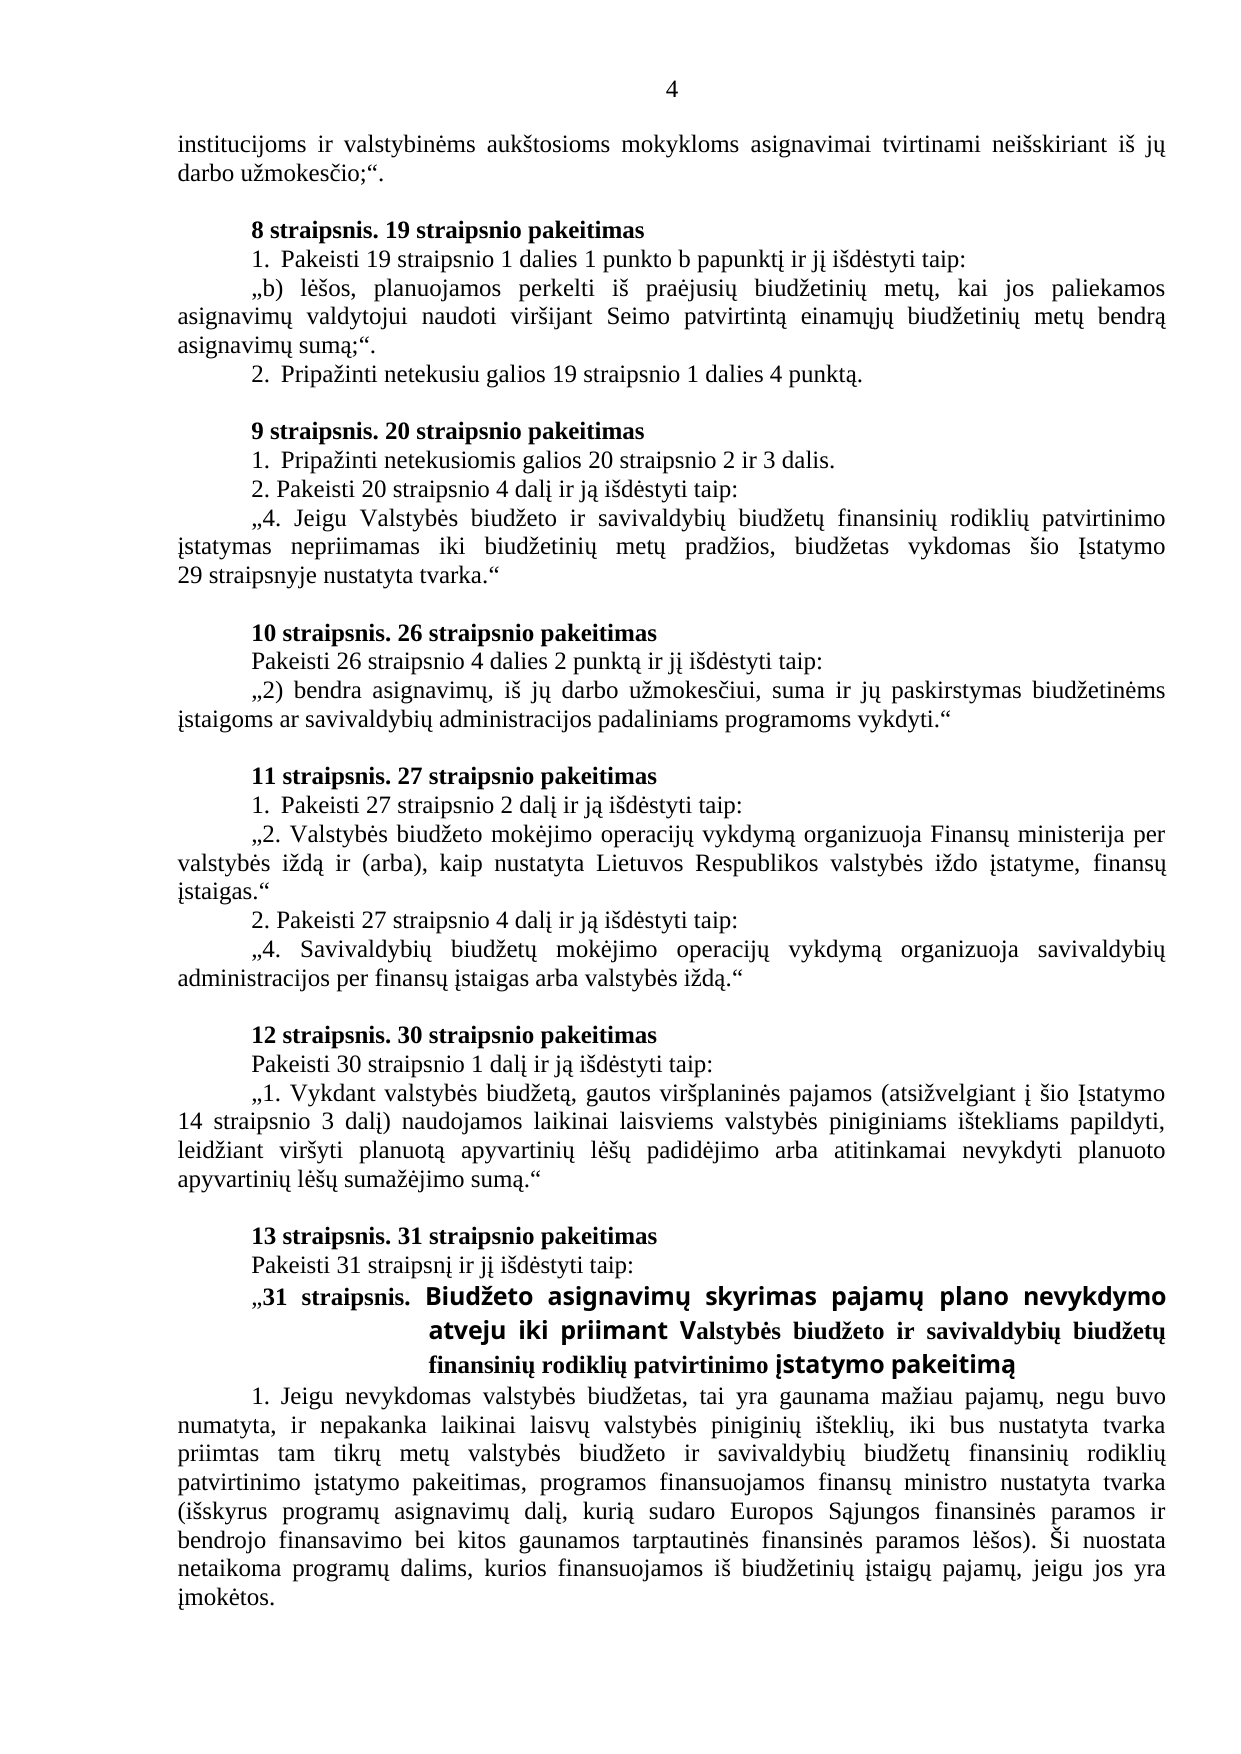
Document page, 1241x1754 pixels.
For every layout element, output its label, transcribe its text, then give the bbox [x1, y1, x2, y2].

text 1. Pakeisti 19 straipsnio 1 dalies 1 punkto b papunktį ir jį išdėstyti taip: [177, 244, 1167, 273]
text 1. Pripažinti netekusiomis galios 20 straipsnio 2 ir 3 dalis. [177, 445, 1167, 474]
text 11 straipsnis. 27 straipsnio pakeitimas [177, 761, 1167, 790]
text 2. Pripažinti netekusiu galios 19 straipsnio 1 dalies 4 punktą. [177, 359, 1167, 388]
text „4. Jeigu Valstybės biudžeto ir savivaldybių biudžetų finansinių rodiklių patvirtinimo įstatymas nepriimamas iki biudžetinių metų pradžios, biudžetas vykdomas šio Įstatymo 29 straipsnyje nustatyta tvarka.“ [177, 503, 1167, 589]
text 1. Pakeisti 27 straipsnio 2 dalį ir ją išdėstyti taip: [177, 790, 1167, 819]
text 2. Pakeisti 20 straipsnio 4 dalį ir ją išdėstyti taip: [177, 474, 1167, 503]
text Pakeisti 26 straipsnio 4 dalies 2 punktą ir jį išdėstyti taip: [177, 646, 1167, 675]
text „4. Savivaldybių biudžetų mokėjimo operacijų vykdymą organizuoja savivaldybių administracijos per finansų įstaigas arba valstybės iždą.“ [177, 934, 1167, 991]
text 8 straipsnis. 19 straipsnio pakeitimas [177, 215, 1167, 244]
text „2. Valstybės biudžeto mokėjimo operacijų vykdymą organizuoja Finansų ministerija per valstybės iždą ir (arba), kaip nustatyta Lietuvos Respublikos valstybės iždo įstatyme, finansų įstaigas.“ [177, 819, 1167, 905]
text 9 straipsnis. 20 straipsnio pakeitimas [177, 416, 1167, 445]
text Pakeisti 30 straipsnio 1 dalį ir ją išdėstyti taip: [177, 1049, 1167, 1078]
text institucijoms ir valstybinėms aukštosioms mokykloms asignavimai tvirtinami neišskiriant iš jų darbo užmokesčio;“. [177, 129, 1167, 186]
text „31 straipsnis. Biudžeto asignavimų skyrimas pajamų plano nevykdymo atveju iki priimant Valstybės biudžeto ir savivaldybių biudžetų finansinių rodiklių patvirtinimo įstatymo pakeitimą [251, 1279, 1167, 1381]
text „b) lėšos, planuojamos perkelti iš praėjusių biudžetinių metų, kai jos paliekamos asignavimų valdytojui naudoti viršijant Seimo patvirtintą einamųjų biudžetinių metų bendrą asignavimų sumą;“. [177, 273, 1167, 359]
text 1. Jeigu nevykdomas valstybės biudžetas, tai yra gaunama mažiau pajamų, negu buvo numatyta, ir nepakanka laikinai laisvų valstybės piniginių išteklių, iki bus nustatyta tvarka priimtas tam tikrų metų valstybės biudžeto ir savivaldybių biudžetų finansinių rodiklių patvirtinimo įstatymo pakeitimas, programos finansuojamos finansų ministro nustatyta tvarka (išskyrus programų asignavimų dalį, kurią sudaro Europos Sąjungos finansinės paramos ir bendrojo finansavimo bei kitos gaunamos tarptautinės finansinės paramos lėšos). Ši nuostata netaikoma programų dalims, kurios finansuojamos iš biudžetinių įstaigų pajamų, jeigu jos yra įmokėtos. [177, 1381, 1167, 1611]
text „1. Vykdant valstybės biudžetą, gautos viršplaninės pajamos (atsižvelgiant į šio Įstatymo 14 straipsnio 3 dalį) naudojamos laikinai laisviems valstybės piniginiams ištekliams papildyti, leidžiant viršyti planuotą apyvartinių lėšų padidėjimo arba atitinkamai nevykdyti planuoto apyvartinių lėšų sumažėjimo sumą.“ [177, 1078, 1167, 1193]
text 12 straipsnis. 30 straipsnio pakeitimas [177, 1020, 1167, 1049]
text 10 straipsnis. 26 straipsnio pakeitimas [177, 618, 1167, 646]
text Pakeisti 31 straipsnį ir jį išdėstyti taip: [177, 1250, 1167, 1279]
text „2) bendra asignavimų, iš jų darbo užmokesčiui, suma ir jų paskirstymas biudžetinėms įstaigoms ar savivaldybių administracijos padaliniams programoms vykdyti.“ [177, 675, 1167, 733]
text 2. Pakeisti 27 straipsnio 4 dalį ir ją išdėstyti taip: [177, 905, 1167, 934]
text 13 straipsnis. 31 straipsnio pakeitimas [177, 1221, 1167, 1250]
